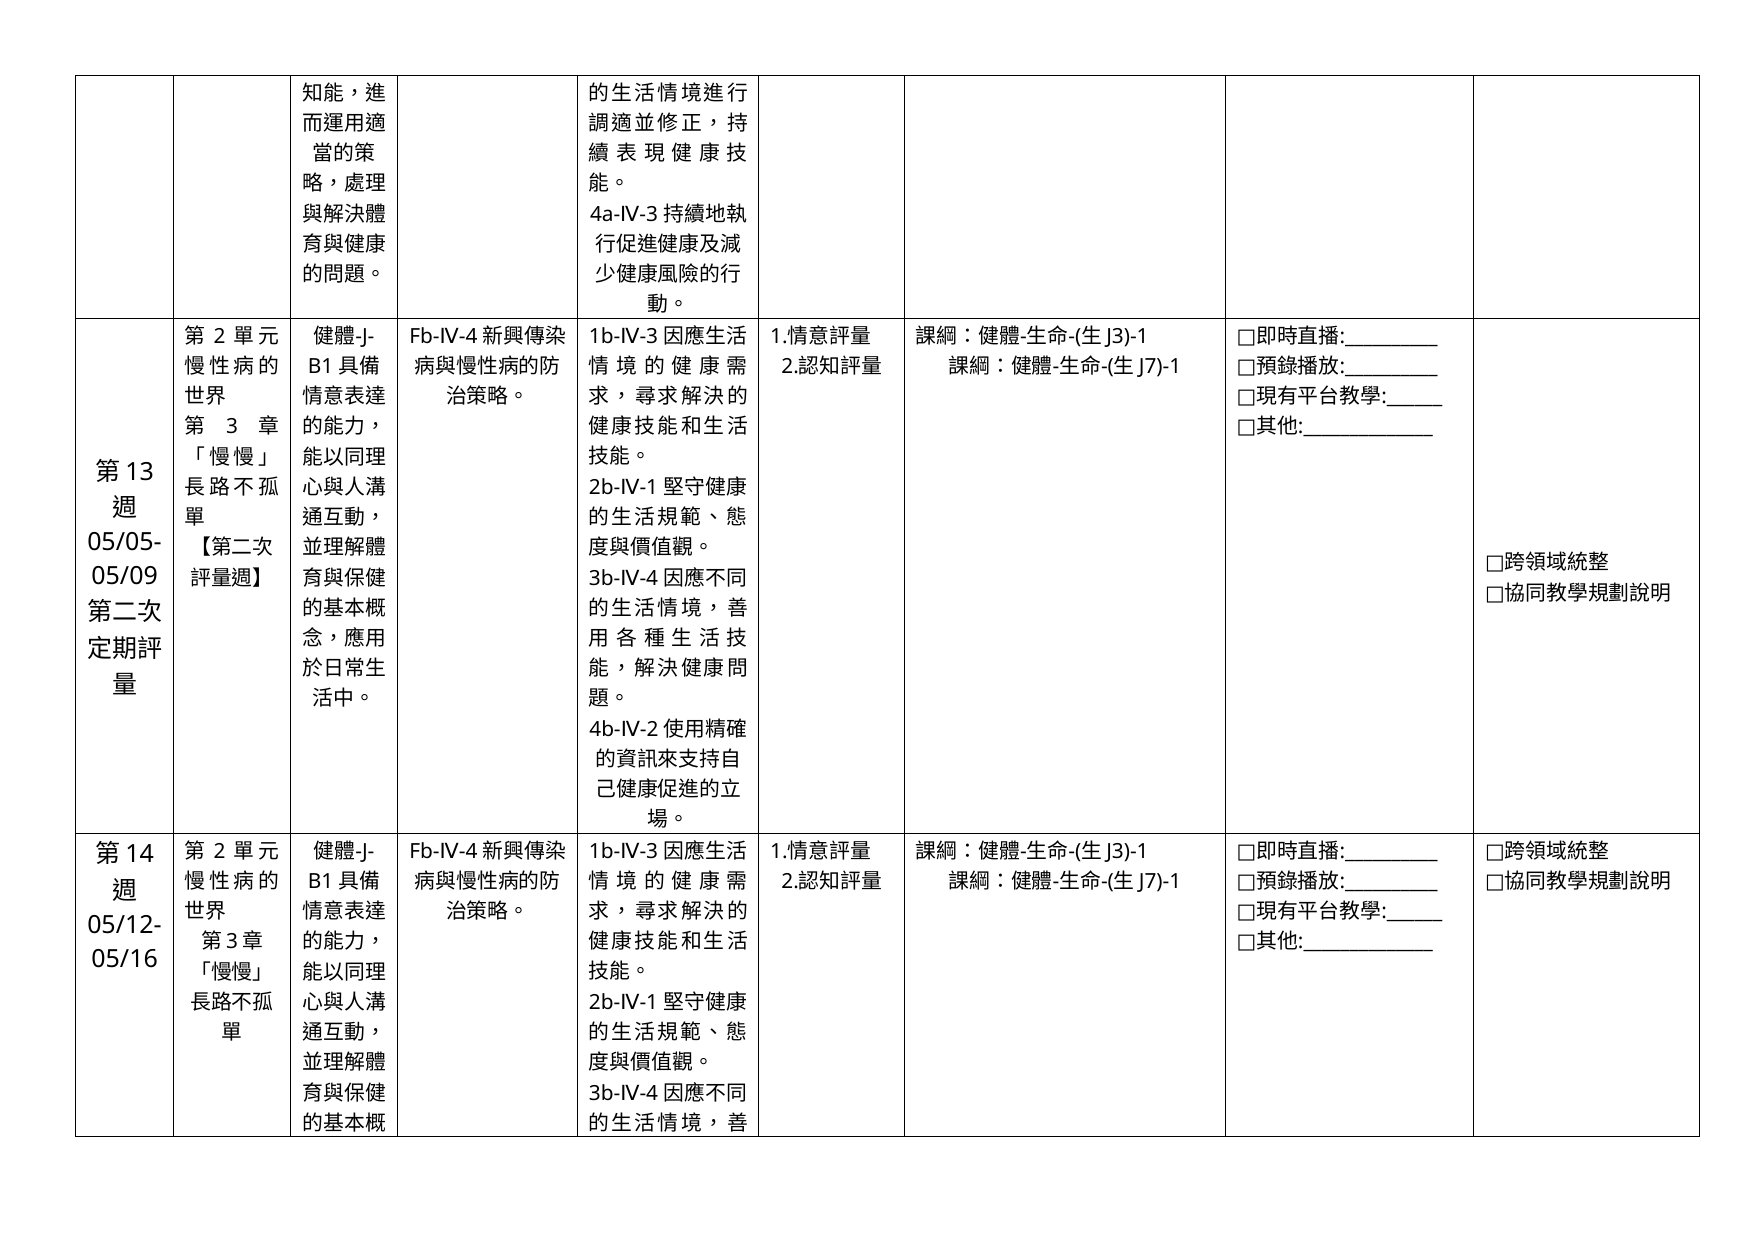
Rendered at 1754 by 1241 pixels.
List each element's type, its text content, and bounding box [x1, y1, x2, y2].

table_cell [1226, 76, 1473, 318]
table_cell 課綱：健體-生命-(生J3)-1 課綱：健體-生命-(生J7)-1 [905, 834, 1225, 1136]
table_cell □跨領域統整 □協同教學規劃說明 [1474, 319, 1699, 833]
table_cell Fb-Ⅳ-4 新興傳染病與慢性病的防治策略。 [398, 319, 577, 833]
table_cell □即時直播:__________ □預錄播放:__________ □現有平台教學:______ □其他:______________ [1226, 319, 1473, 833]
table_cell 1b-Ⅳ-3 因應生活情境的健康需求，尋求解決的健康技能和生活技能。 2b-Ⅳ-1 堅守健康的生活規範、態度與價值觀。 3b-Ⅳ-4 因應不同的生活情境，善用各種生活技能，解決健康問題。 4b-Ⅳ-2 使用精確的資訊來支持自己健康促進的立場。 [578, 319, 758, 833]
table_cell [905, 76, 1225, 318]
table_cell 的生活情境進行調適並修正，持續表現健康技能。 4a-Ⅳ-3 持續地執行促進健康及減少健康風險的行動。 [578, 76, 758, 318]
table_cell [398, 76, 577, 318]
table_cell 1.情意評量 2.認知評量 [759, 319, 904, 833]
table_cell [174, 76, 290, 318]
table_cell 1.情意評量 2.認知評量 [759, 834, 904, 1136]
table_cell 第2單元慢性病的世界 第3章「慢慢」長路不孤單 【第二次評量週】 [174, 319, 290, 833]
table_cell [759, 76, 904, 318]
table_cell 健體-J-B1 具備情意表達的能力，能以同理心與人溝通互動，並理解體育與保健的基本概念，應用於日常生活中。 [291, 319, 397, 833]
table_cell □即時直播:__________ □預錄播放:__________ □現有平台教學:______ □其他:______________ [1226, 834, 1473, 1136]
table_cell [1474, 76, 1699, 318]
table_cell 健體-J-B1 具備情意表達的能力，能以同理心與人溝通互動，並理解體育與保健的基本概 [291, 834, 397, 1136]
table_cell 知能，進而運用適當的策略，處理與解決體育與健康的問題。 [291, 76, 397, 318]
table_cell □跨領域統整 □協同教學規劃說明 [1474, 834, 1699, 1136]
table_cell 1b-Ⅳ-3 因應生活情境的健康需求，尋求解決的健康技能和生活技能。 2b-Ⅳ-1 堅守健康的生活規範、態度與價值觀。 3b-Ⅳ-4 因應不同的生活情境，善 [578, 834, 758, 1136]
table_cell 課綱：健體-生命-(生J3)-1 課綱：健體-生命-(生J7)-1 [905, 319, 1225, 833]
table_cell 第13週 05/05-05/09 第二次定期評量 [76, 319, 173, 833]
table_cell 第14週 05/12-05/16 [76, 834, 173, 1136]
table_cell [76, 76, 173, 318]
table_cell 第2單元慢性病的世界 第3章「慢慢」長路不孤單 [174, 834, 290, 1136]
table_cell Fb-Ⅳ-4 新興傳染病與慢性病的防治策略。 [398, 834, 577, 1136]
